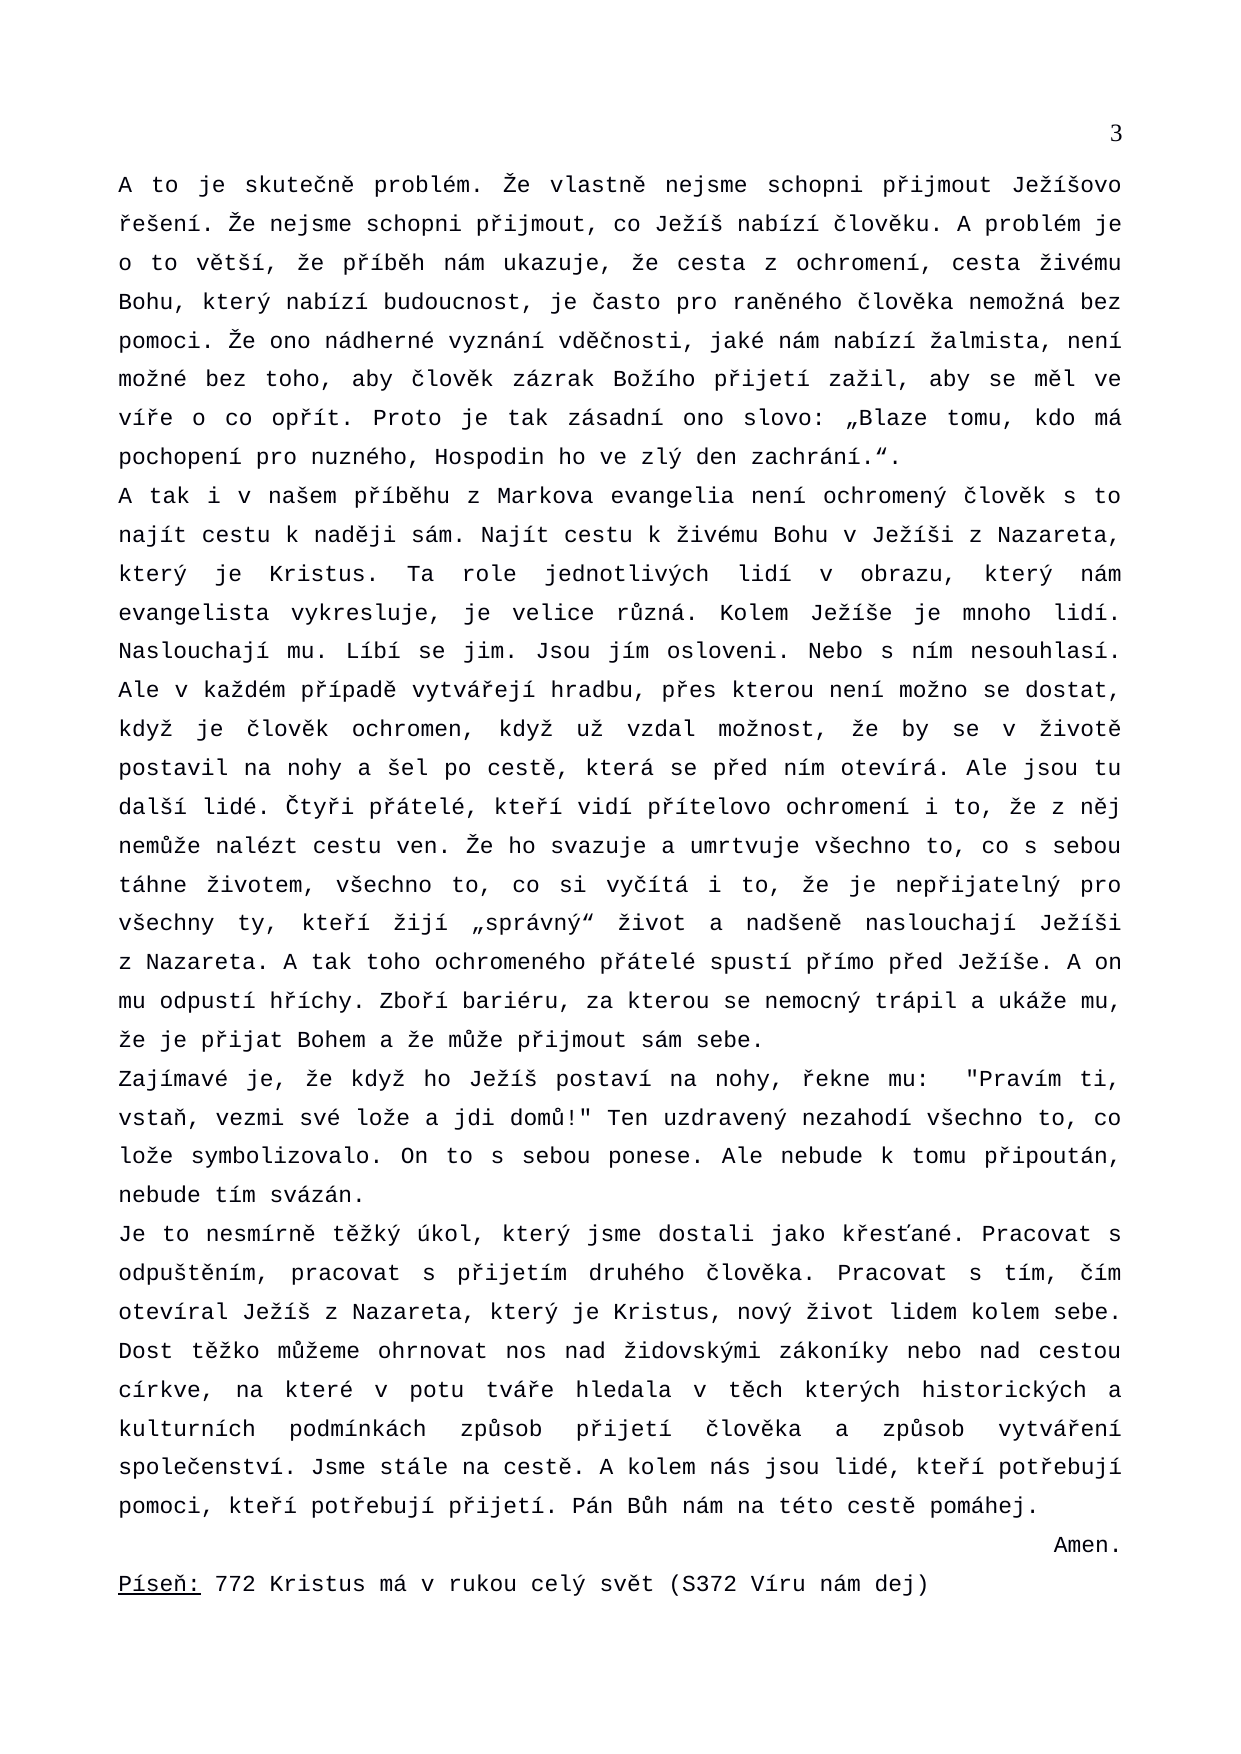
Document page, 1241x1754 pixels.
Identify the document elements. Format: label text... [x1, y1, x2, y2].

text Píseň: 772 Kristus má v rukou celý svět (S372 Víru nám dej) [118, 1572, 1122, 1598]
text Je to nesmírně těžký úkol, který jsme dostali jako křesťané. Pracovat s odpuštěním, pracovat s přijetím druhého člověka. Pracovat s tím, čím otevíral Ježíš z Nazareta, který je Kristus, nový život lidem kolem sebe. Dost těžko můžeme ohrnovat nos nad židovskými zákoníky nebo nad cestou církve, na které v potu tváře hledala v těch kterých historických a kulturních podmínkách způsob přijetí člověka a způsob vytváření společenství. Jsme stále na cestě. A kolem nás jsou lidé, kteří potřebují pomoci, kteří potřebují přijetí. Pán Bůh nám na této cestě pomáhej. [118, 1223, 1122, 1521]
text A tak i v našem příběhu z Markova evangelia není ochromený člověk s to najít cestu k naději sám. Najít cestu k živému Bohu v Ježíši z Nazareta, který je Kristus. Ta role jednotlivých lidí v obrazu, který nám evangelista vykresluje, je velice různá. Kolem Ježíše je mnoho lidí. Naslouchají mu. Líbí se jim. Jsou jím osloveni. Nebo s ním nesouhlasí. Ale v každém případě vytvářejí hradbu, přes kterou není možno se dostat, když je člověk ochromen, když už vzdal možnost, že by se v životě postavil na nohy a šel po cestě, která se před ním otevírá. Ale jsou tu další lidé. Čtyři přátelé, kteří vidí přítelovo ochromení i to, že z něj nemůže nalézt cestu ven. Že ho svazuje a umrtvuje všechno to, co s sebou táhne životem, všechno to, co si vyčítá i to, že je nepřijatelný pro všechny ty, kteří žijí „správný“ život a nadšeně naslouchají Ježíši z Nazareta. A tak toho ochromeného přátelé spustí přímo před Ježíše. A on mu odpustí hříchy. Zboří bariéru, za kterou se nemocný trápil a ukáže mu, že je přijat Bohem a že může přijmout sám sebe. [118, 484, 1122, 1054]
text A to je skutečně problém. Že vlastně nejsme schopni přijmout Ježíšovo řešení. Že nejsme schopni přijmout, co Ježíš nabízí člověku. A problém je o to větší, že příběh nám ukazuje, že cesta z ochromení, cesta živému Bohu, který nabízí budoucnost, je často pro raněného člověka nemožná bez pomoci. Že ono nádherné vyznání vděčnosti, jaké nám nabízí žalmista, není možné bez toho, aby člověk zázrak Božího přijetí zažil, aby se měl ve víře o co opřít. Proto je tak zásadní ono slovo: „Blaze tomu, kdo má pochopení pro nuzného, Hospodin ho ve zlý den zachrání.“. [118, 173, 1122, 471]
text Zajímavé je, že když ho Ježíš postaví na nohy, řekne mu: "Pravím ti, vstaň, vezmi své lože a jdi domů!" Ten uzdravený nezahodí všechno to, co lože symbolizovalo. On to s sebou ponese. Ale nebude k tomu připoután, nebude tím svázán. [118, 1067, 1122, 1210]
text Amen. [118, 1533, 1122, 1559]
